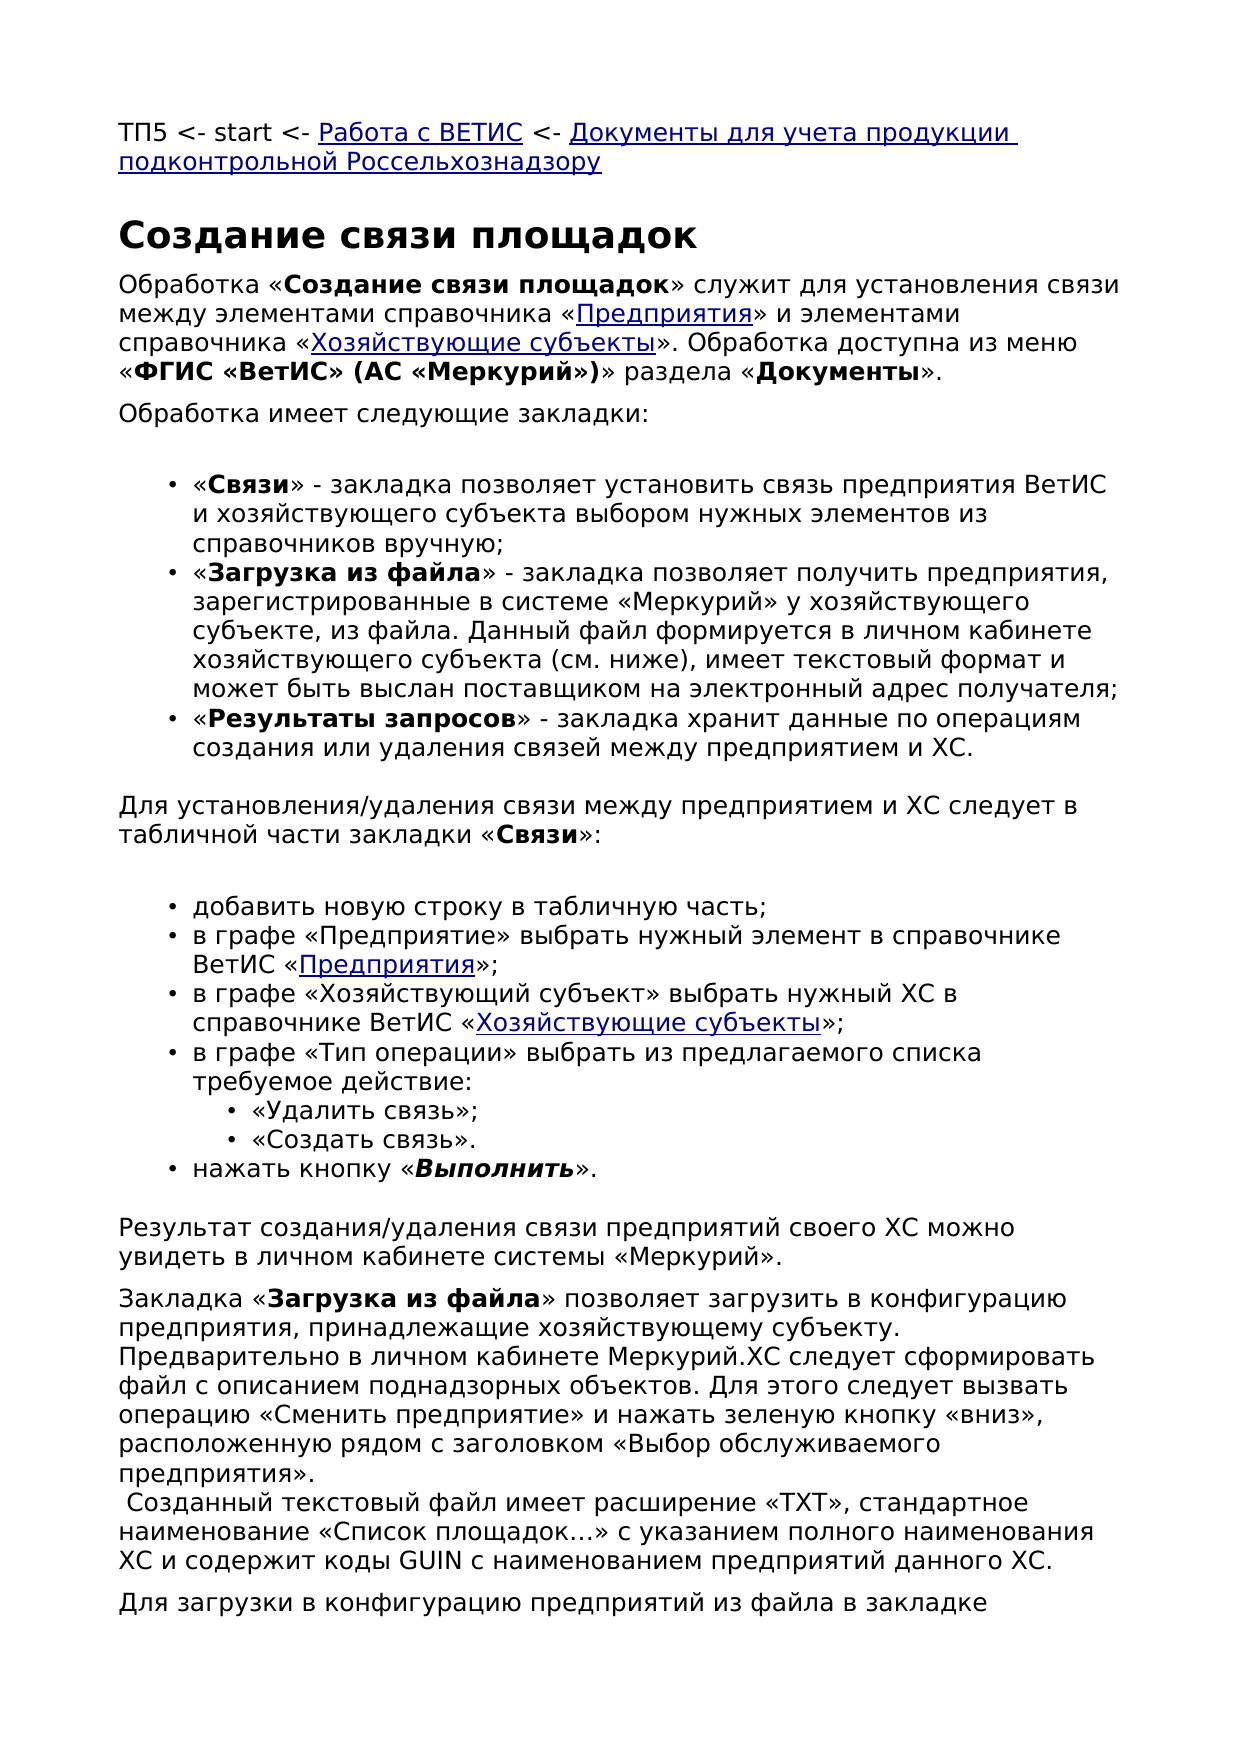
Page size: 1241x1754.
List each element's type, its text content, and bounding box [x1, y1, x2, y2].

text Обработка имеет следующие закладки: [118, 399, 1122, 428]
text Обработка «Создание связи площадок» служит для установления связи между элементами справочника «Предприятия» и элементами справочника «Хозяйствующие субъекты». Обработка доступна из меню «ФГИС «ВетИС» (АС «Меркурий»)» раздела «Документы». [118, 270, 1122, 387]
list в графе «Предприятие» выбрать нужный элемент в справочнике ВетИС «Предприятия»; [177, 921, 1122, 979]
list «Удалить связь»; [236, 1096, 1122, 1125]
list «Загрузка из файла» - закладка позволяет получить предприятия, зарегистрированные в системе «Меркурий» у хозяйствующего субъекте, из файла. Данный файл формируется в личном кабинете хозяйствующего субъекта (см. ниже), имеет текстовый формат и может быть выслан поставщиком на электронный адрес получателя; [177, 558, 1122, 704]
list нажать кнопку «Выполнить». [177, 1154, 1122, 1183]
text Закладка «Загрузка из файла» позволяет загрузить в конфигурацию предприятия, принадлежащие хозяйствующему субъекту. Предварительно в личном кабинете Меркурий.ХС следует сформировать файл с описанием поднадзорных объектов. Для этого следует вызвать операцию «Сменить предприятие» и нажать зеленую кнопку «вниз», расположенную рядом с заголовком «Выбор обслуживаемого предприятия». Созданный текстовый файл имеет расширение «ТХТ», стандартное наименование «Список площадок…» с указанием полного наименования ХС и содержит коды GUIN c наименованием предприятий данного ХС. [118, 1284, 1122, 1576]
text ТП5 <- start <- Работа с ВЕТИС <- Документы для учета продукции подконтрольной Россельхознадзору [118, 118, 1122, 176]
list «Результаты запросов» - закладка хранит данные по операциям создания или удаления связей между предприятием и ХС. [177, 704, 1122, 762]
text Результат создания/удаления связи предприятий своего ХС можно увидеть в личном кабинете системы «Меркурий». [118, 1213, 1122, 1271]
list в графе «Хозяйствующий субъект» выбрать нужный ХС в справочнике ВетИС «Хозяйствующие субъекты»; [177, 979, 1122, 1038]
text Для загрузки в конфигурацию предприятий из файла в закладке [118, 1588, 1122, 1617]
list добавить новую строку в табличную часть; [177, 892, 1122, 921]
list в графе «Тип операции» выбрать из предлагаемого списка требуемое действие: [177, 1038, 1122, 1096]
list «Связи» - закладка позволяет установить связь предприятия ВетИС и хозяйствующего субъекта выбором нужных элементов из справочников вручную; [177, 470, 1122, 558]
text Для установления/удаления связи между предприятием и ХС следует в табличной части закладки «Связи»: [118, 792, 1122, 850]
subtitle Создание связи площадок [118, 214, 1122, 258]
list «Создать связь». [236, 1125, 1122, 1154]
